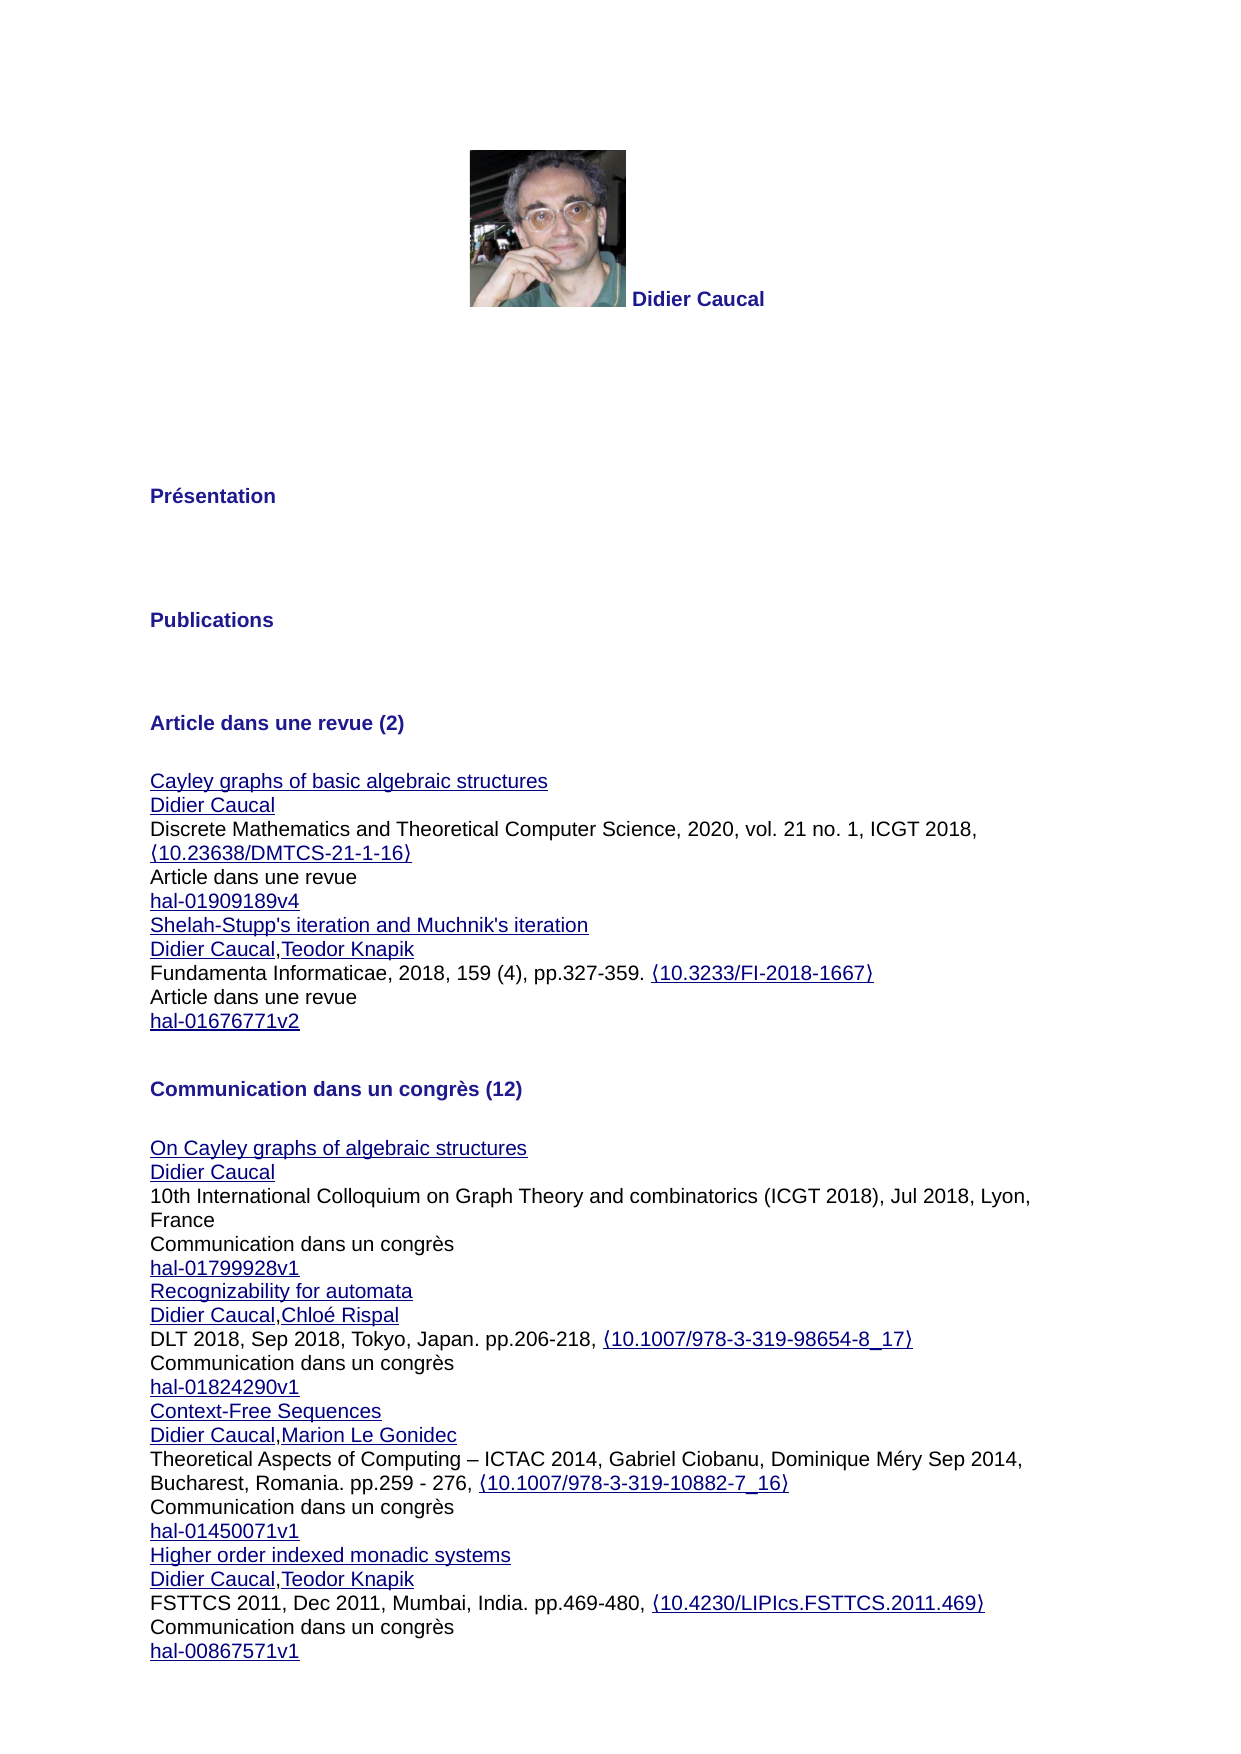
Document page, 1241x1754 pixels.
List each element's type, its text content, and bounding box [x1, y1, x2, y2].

table_header Cayley graphs of basic algebraic structures Didier Caucal Discrete Mathematics and Theoretical Computer Science, 2020, vol. 21 no. 1, ICGT 2018, ⟨10.23638/DMTCS-21-1-16⟩ Article dans une revue hal-01909189v4 [150, 769, 1090, 913]
subtitle Communication dans un congrès (12) [150, 1077, 1090, 1101]
table_cell Context-Free Sequences Didier Caucal,Marion Le Gonidec Theoretical Aspects of Computing – ICTAC 2014, Gabriel Ciobanu, Dominique Méry Sep 2014, Bucharest, Romania. pp.259 - 276, ⟨10.1007/978-3-319-10882-7_16⟩ Communication dans un congrès hal-01450071v1 [150, 1399, 1090, 1543]
table_cell Higher order indexed monadic systems Didier Caucal,Teodor Knapik FSTTCS 2011, Dec 2011, Mumbai, India. pp.469-480, ⟨10.4230/LIPIcs.FSTTCS.2011.469⟩ Communication dans un congrès hal-00867571v1 [150, 1543, 1090, 1663]
subtitle Publications [150, 607, 1090, 631]
picture [469, 150, 626, 307]
subtitle Article dans une revue (2) [150, 711, 1090, 734]
table_cell Recognizability for automata Didier Caucal,Chloé Rispal DLT 2018, Sep 2018, Tokyo, Japan. pp.206-218, ⟨10.1007/978-3-319-98654-8_17⟩ Communication dans un congrès hal-01824290v1 [150, 1279, 1090, 1399]
table_cell Shelah-Stupp's iteration and Muchnik's iteration Didier Caucal,Teodor Knapik Fundamenta Informaticae, 2018, 159 (4), pp.327-359. ⟨10.3233/FI-2018-1667⟩ Article dans une revue hal-01676771v2 [150, 913, 1090, 1032]
subtitle Présentation [150, 483, 1090, 507]
subtitle Didier Caucal [150, 150, 1090, 311]
table_header On Cayley graphs of algebraic structures Didier Caucal 10th International Colloquium on Graph Theory and combinatorics (ICGT 2018), Jul 2018, Lyon, France Communication dans un congrès hal-01799928v1 [150, 1136, 1090, 1279]
